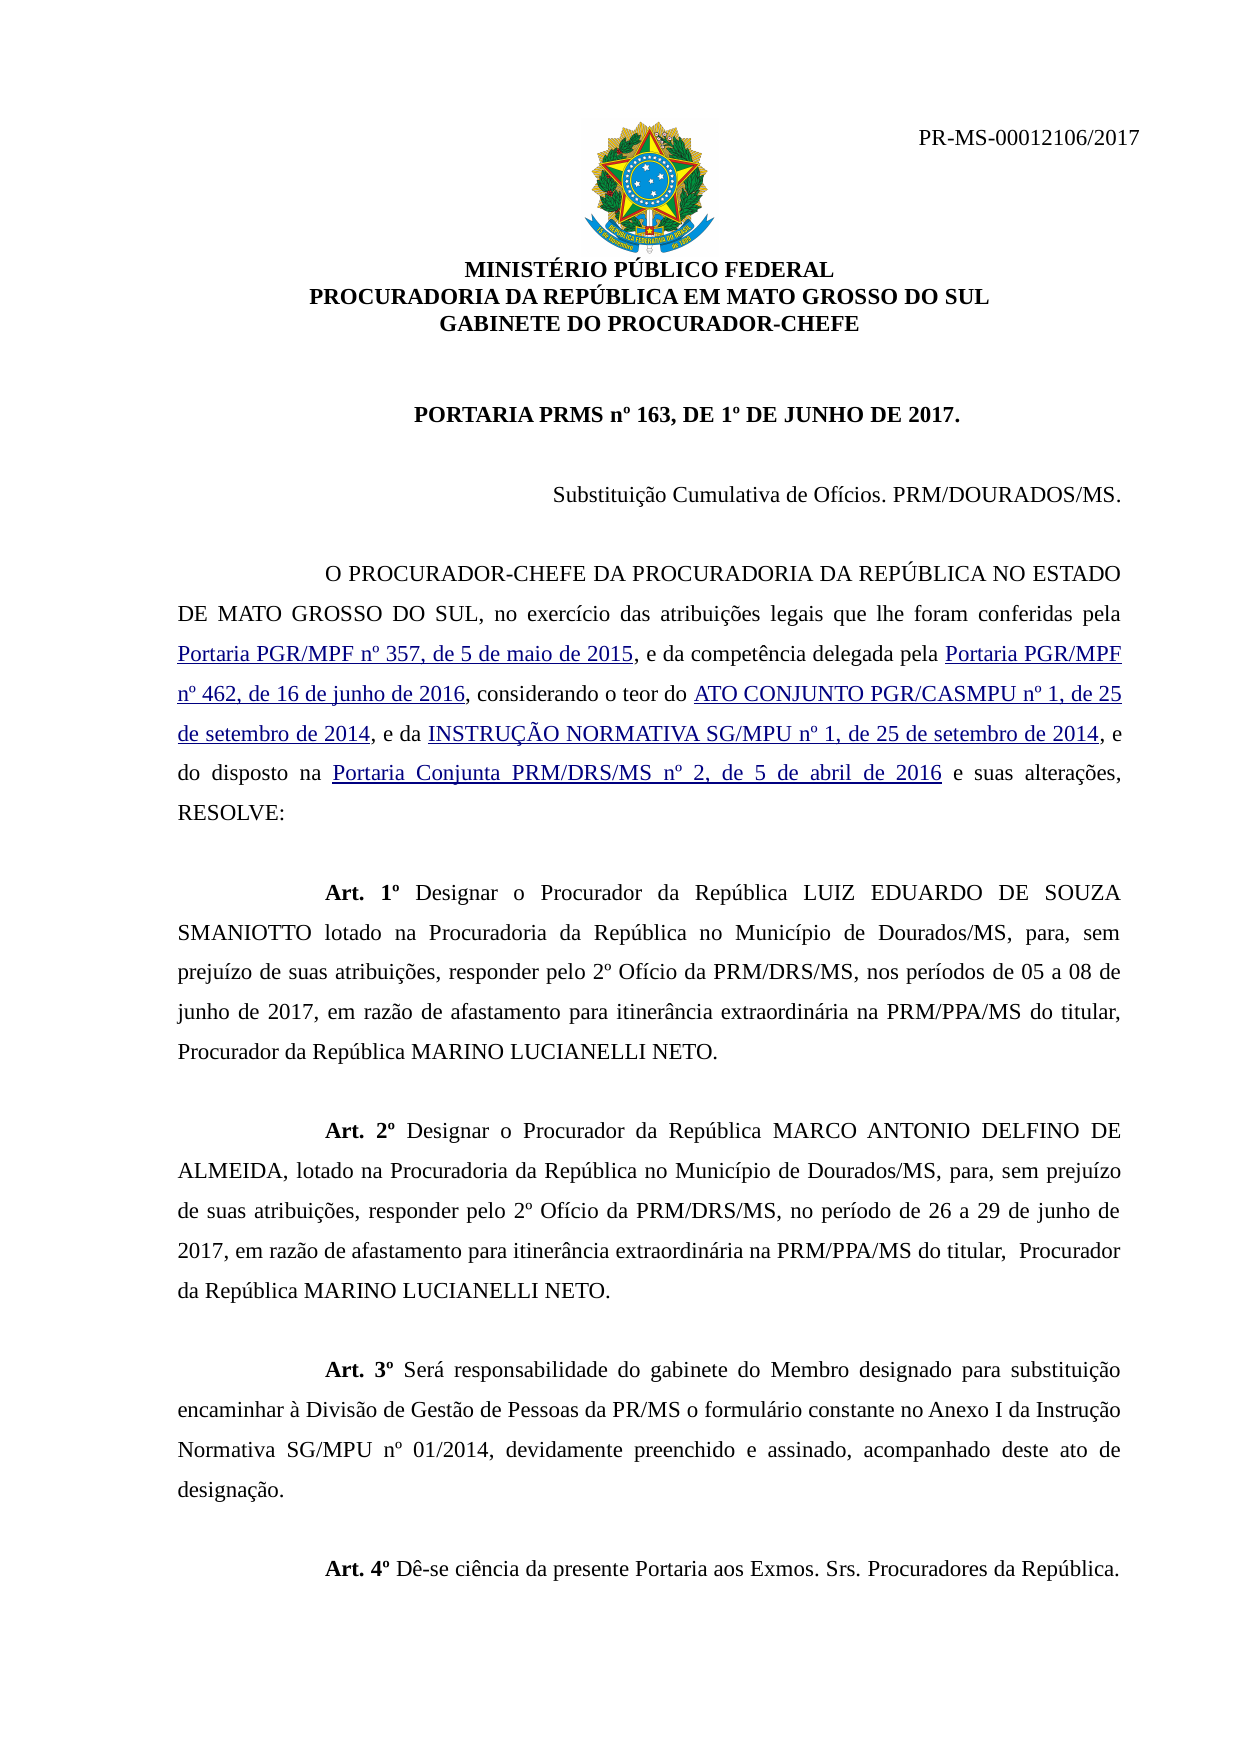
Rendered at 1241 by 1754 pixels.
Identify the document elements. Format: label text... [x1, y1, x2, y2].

text Art. 4º Dê-se ciência da presente Portaria aos Exmos. Srs. Procuradores da República. [177, 1555, 1122, 1582]
list PORTARIA PRMS nº 163, DE 1º DE JUNHO DE 2017. [215, 401, 1122, 427]
text PROCURADORIA DA REPÚBLICA EM MATO GROSSO DO SUL [177, 283, 1122, 309]
text Art. 2º Designar o Procurador da República MARCO ANTONIO DELFINO DE ALMEIDA, lotado na Procuradoria da República no Município de Dourados/MS, para, sem prejuízo de suas atribuições, responder pelo 2º Ofício da PRM/DRS/MS, no período de 26 a 29 de junho de 2017, em razão de afastamento para itinerância extraordinária na PRM/PPA/MS do titular, Procurador da República MARINO LUCIANELLI NETO. [177, 1117, 1122, 1303]
subtitle PR-MS-00012106/2017 [876, 123, 1182, 150]
text Art. 1º Designar o Procurador da República LUIZ EDUARDO DE SOUZA SMANIOTTO lotado na Procuradoria da República no Município de Dourados/MS, para, sem prejuízo de suas atribuições, responder pelo 2º Ofício da PRM/DRS/MS, nos períodos de 05 a 08 de junho de 2017, em razão de afastamento para itinerância extraordinária na PRM/PPA/MS do titular, Procurador da República MARINO LUCIANELLI NETO. [177, 879, 1122, 1064]
text GABINETE DO PROCURADOR-CHEFE [177, 309, 1122, 336]
text Substituição Cumulativa de Ofícios. PRM/DOURADOS/MS. [177, 481, 1122, 507]
text MINISTÉRIO PÚBLICO FEDERAL [177, 118, 1122, 283]
text Art. 3º Será responsabilidade do gabinete do Membro designado para substituição encaminhar à Divisão de Gestão de Pessoas da PR/MS o formulário constante no Anexo I da Instrução Normativa SG/MPU nº 01/2014, devidamente preenchido e assinado, acompanhado deste ato de designação. [177, 1356, 1122, 1502]
text O PROCURADOR-CHEFE DA PROCURADORIA DA REPÚBLICA NO ESTADO DE MATO GROSSO DO SUL, no exercício das atribuições legais que lhe foram conferidas pela Portaria PGR/MPF nº 357, de 5 de maio de 2015, e da competência delegada pela Portaria PGR/MPF nº 462, de 16 de junho de 2016, considerando o teor do ATO CONJUNTO PGR/CASMPU nº 1, de 25 de setembro de 2014, e da INSTRUÇÃO NORMATIVA SG/MPU nº 1, de 25 de setembro de 2014, e do disposto na Portaria Conjunta PRM/DRS/MS nº 2, de 5 de abril de 2016 e suas alterações, RESOLVE: [177, 560, 1122, 826]
